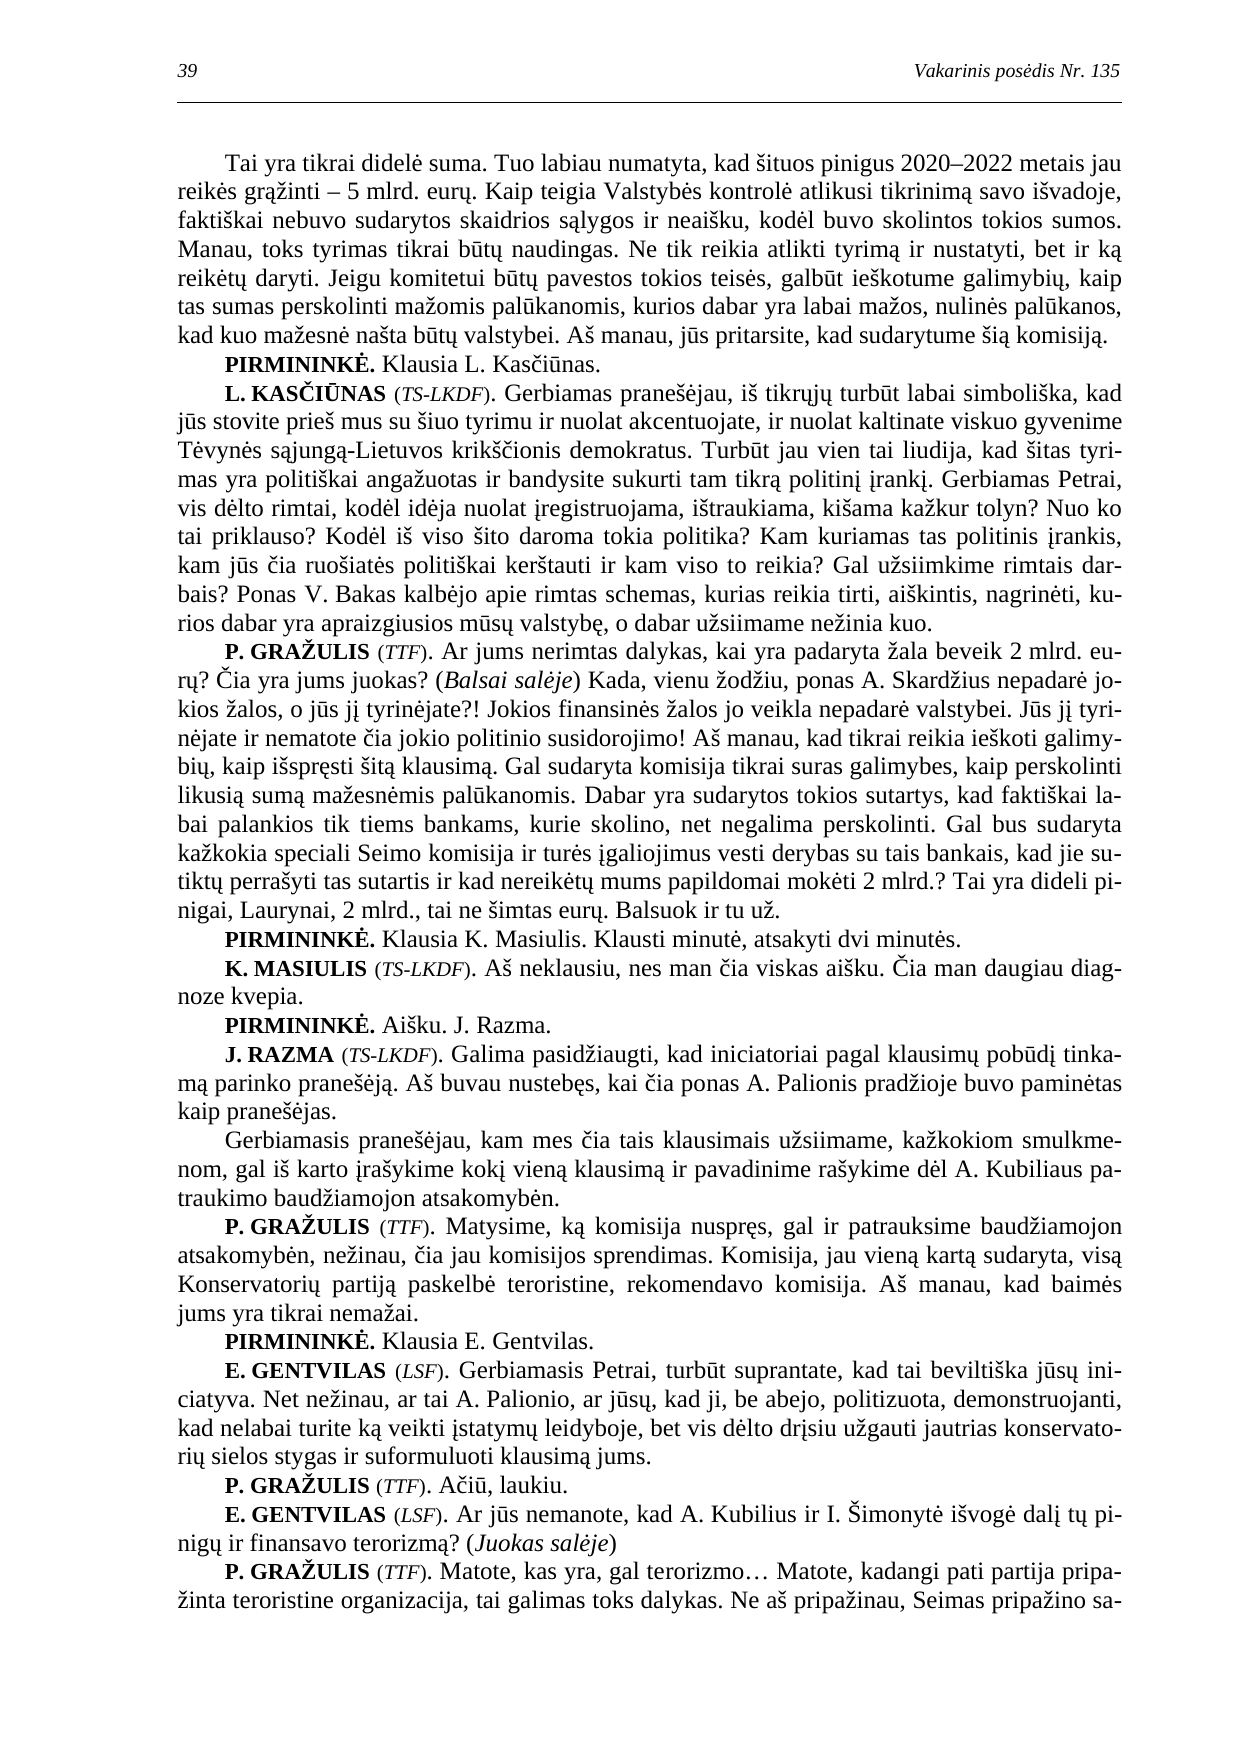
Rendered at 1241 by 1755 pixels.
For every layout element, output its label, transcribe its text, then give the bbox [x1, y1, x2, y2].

text P. GRAŽULIS (TTF). Ma­ty­si­me, ką ko­mi­si­ja nu­spręs, gal ir pa­trauk­si­me bau­džia­mo­jon at­sa­ko­my­bėn, ne­ži­nau, čia jau ko­mi­si­jos spren­di­mas. Ko­mi­si­ja, jau vie­ną kar­tą su­da­ry­ta, vi­są Kon­ser­va­to­rių par­ti­ją pa­skel­bė te­ro­ris­ti­ne, re­ko­men­da­vo ko­mi­si­ja. Aš ma­nau, kad bai­mės jums yra tik­rai ne­ma­žai. [177, 1211, 1122, 1326]
text P. GRAŽULIS (TTF). Ačiū, lau­kiu. [177, 1470, 1122, 1499]
text L. KASČIŪNAS (TS-LKDF). Ger­bia­mas pra­ne­šė­jau, iš tik­rų­jų tur­būt la­bai sim­bo­liš­ka, kad jūs sto­vi­te prieš mus su šiuo ty­ri­mu ir nuo­lat ak­cen­tuo­ja­te, ir nuo­lat kal­ti­na­te vis­kuo gy­ve­ni­me Tė­vy­nės są­jun­gą-Lie­tu­vos krikš­čio­nis de­mok­ra­tus. Tur­būt jau vien tai liu­di­ja, kad ši­tas ty­ri­mas yra po­li­tiš­kai an­ga­žuo­tas ir ban­dy­si­te su­kur­ti tam tik­rą po­li­ti­nį įran­kį. Ger­bia­mas Pet­rai, vis dėl­to rim­tai, ko­dėl idė­ja nuo­lat įre­gist­ruo­ja­ma, iš­trau­kia­ma, ki­ša­ma kaž­kur to­lyn? Nuo ko tai pri­klau­so? Ko­dėl iš vi­so ši­to da­ro­ma to­kia po­li­ti­ka? Kam ku­ria­mas tas po­li­ti­nis įran­kis, kam jūs čia ruo­šia­tės po­li­tiš­kai kerš­tau­ti ir kam vi­so to rei­kia? Gal už­si­im­ki­me rim­tais dar­bais? Po­nas V. Ba­kas kal­bė­jo apie rim­tas sche­mas, ku­rias rei­kia tir­ti, aiš­kin­tis, nag­ri­nė­ti, ku­rios da­bar yra ap­raiz­giu­sios mū­sų vals­ty­bę, o da­bar už­si­i­ma­me ne­ži­nia kuo. [177, 378, 1122, 636]
text P. GRAŽULIS (TTF). Ar jums ne­rim­tas da­ly­kas, kai yra pa­da­ry­ta ža­la be­veik 2 mlrd. eu­rų? Čia yra jums juo­kas? (Bal­sai sa­lė­je) Ka­da, vie­nu žo­džiu, po­nas A. Skar­džius ne­pa­da­rė jo­kios ža­los, o jūs jį ty­ri­nė­ja­te?! Jo­kios fi­nan­si­nės ža­los jo veik­la ne­pa­da­rė vals­ty­bei. Jūs jį ty­ri­nė­ja­te ir ne­ma­to­te čia jo­kio po­li­ti­nio su­si­do­ro­ji­mo! Aš ma­nau, kad tik­rai rei­kia ieš­ko­ti ga­li­my­bių, kaip iš­spręs­ti ši­tą klau­si­mą. Gal su­da­ry­ta ko­mi­si­ja tik­rai su­ras ga­li­my­bes, kaip per­sko­lin­ti li­ku­sią su­mą ma­žes­nė­mis pa­lū­ka­no­mis. Da­bar yra su­da­ry­tos to­kios su­tar­tys, kad fak­tiš­kai la­bai pa­lan­kios tik tiems ban­kams, ku­rie sko­li­no, net ne­ga­li­ma per­sko­lin­ti. Gal bus su­da­ry­ta kaž­ko­kia spe­cia­li Sei­mo ko­mi­si­ja ir tu­rės įga­lio­ji­mus ves­ti de­ry­bas su tais ban­kais, kad jie su­tik­tų per­ra­šy­ti tas su­tar­tis ir kad ne­rei­kė­tų mums pa­pil­do­mai mo­kė­ti 2 mlrd.? Tai yra di­de­li pi­ni­gai, Lau­ry­nai, 2 mlrd., tai ne šim­tas eu­rų. Bal­suok ir tu už. [177, 636, 1122, 924]
text J. RAZMA (TS-LKDF). Ga­li­ma pa­si­džiaug­ti, kad ini­cia­to­riai pa­gal klau­si­mų po­bū­dį tin­ka­mą pa­rin­ko pra­ne­šė­ją. Aš bu­vau nu­ste­bęs, kai čia po­nas A. Pa­lio­nis pra­džio­je bu­vo pa­mi­nė­tas kaip pra­ne­šė­jas. [177, 1039, 1122, 1125]
text Tai yra tik­rai di­de­lė su­ma. Tuo la­biau nu­ma­ty­ta, kad ši­tuos pi­ni­gus 2020–2022 me­tais jau rei­kės grą­žin­ti – 5 mlrd. eu­rų. Kaip tei­gia Vals­ty­bės kon­tro­lė at­li­ku­si tik­ri­ni­mą sa­vo iš­va­do­je, fak­tiš­kai ne­bu­vo su­da­ry­tos skaid­rios są­ly­gos ir ne­aiš­ku, ko­dėl bu­vo sko­lin­tos to­kios su­mos. Ma­nau, toks ty­ri­mas tik­rai bū­tų nau­din­gas. Ne tik rei­kia at­lik­ti ty­ri­mą ir nu­sta­ty­ti, bet ir ką rei­kė­tų da­ry­ti. Jei­gu ko­mi­te­tui bū­tų pa­ves­tos to­kios tei­sės, gal­būt ieš­ko­tu­me ga­li­my­bių, kaip tas su­mas per­sko­lin­ti ma­žo­mis pa­lū­ka­no­mis, ku­rios da­bar yra la­bai ma­žos, nu­li­nės pa­lū­ka­nos, kad kuo ma­žes­nė naš­ta bū­tų vals­ty­bei. Aš ma­nau, jūs pri­tar­si­te, kad su­da­ry­tu­me šią ko­mi­si­ją. [177, 148, 1122, 349]
text PIRMININKĖ. Aiš­ku. J. Raz­ma. [177, 1010, 1122, 1039]
text Ger­bia­ma­sis pra­ne­šė­jau, kam mes čia tais klau­si­mais už­si­i­ma­me, kaž­ko­kiom smul­kme­nom, gal iš kar­to įra­šy­ki­me ko­kį vie­ną klau­si­mą ir pa­va­di­ni­me ra­šy­ki­me dėl A. Ku­bi­liaus pa­trau­ki­mo bau­džia­mo­jon at­sa­ko­my­bėn. [177, 1125, 1122, 1211]
text PIRMININKĖ. Klau­sia E. Gent­vi­las. [177, 1326, 1122, 1355]
text P. GRAŽULIS (TTF). Ma­to­te, kas yra, gal te­ro­riz­mo… Ma­to­te, ka­dan­gi pa­ti par­ti­ja pri­pa­žin­ta te­ro­ris­ti­ne or­ga­ni­za­ci­ja, tai ga­li­mas toks da­ly­kas. Ne aš pri­pa­ži­nau, Sei­mas pri­pa­ži­no sa­ [177, 1556, 1122, 1614]
text PIRMININKĖ. Klau­sia K. Ma­siu­lis. Klaus­ti mi­nu­tė, at­sa­ky­ti dvi mi­nu­tės. [177, 924, 1122, 953]
text E. GENTVILAS (LSF). Ger­bia­ma­sis Pet­rai, tur­būt su­pran­ta­te, kad tai be­vil­tiš­ka jū­sų ini­cia­ty­va. Net ne­ži­nau, ar tai A. Pa­lio­nio, ar jū­sų, kad ji, be abe­jo, po­li­ti­zuo­ta, de­monst­ruo­jan­ti, kad ne­la­bai tu­ri­te ką veik­ti įsta­ty­mų lei­dy­bo­je, bet vis dėl­to drį­siu už­gau­ti jaut­rias kon­ser­va­to­rių sie­los sty­gas ir su­for­mu­luo­ti klau­si­mą jums. [177, 1355, 1122, 1470]
text K. MASIULIS (TS-LKDF). Aš ne­klau­siu, nes man čia vis­kas aiš­ku. Čia man dau­giau diag­no­ze kve­pia. [177, 953, 1122, 1010]
text E. GENTVILAS (LSF). Ar jūs ne­ma­no­te, kad A. Ku­bi­lius ir I. Ši­mo­ny­tė iš­vo­gė da­lį tų pi­ni­gų ir fi­nan­sa­vo te­ro­riz­mą? (Juo­kas sa­lė­je) [177, 1499, 1122, 1556]
text PIRMININKĖ. Klau­sia L. Kas­čiū­nas. [177, 349, 1122, 378]
